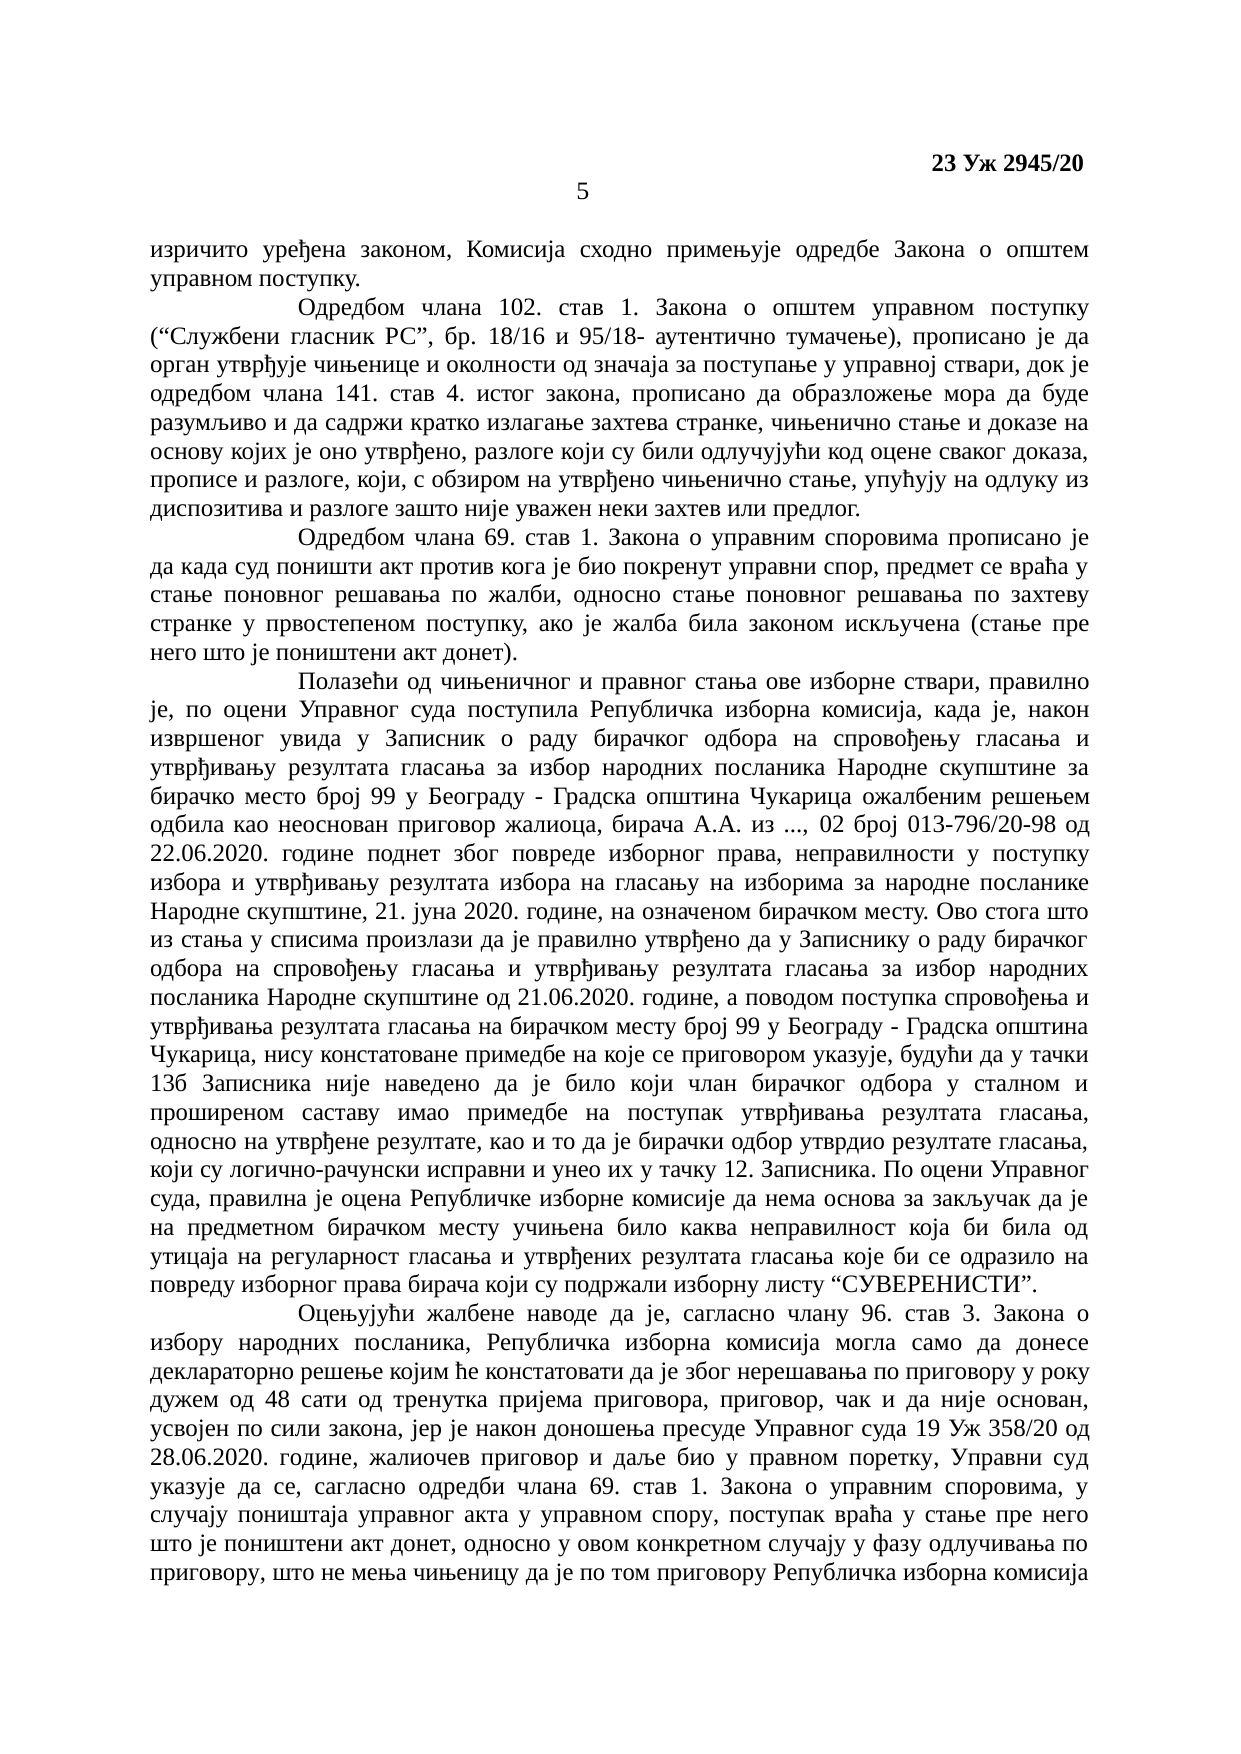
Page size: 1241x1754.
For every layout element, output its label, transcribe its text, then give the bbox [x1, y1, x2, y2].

text Одредбом члана 102. став 1. Закона о општем управном поступку (“Службени гласник РС”, бр. 18/16 и 95/18- аутентично тумачење), прописано је да орган утврђује чињенице и околности од значаја за поступање у управној ствари, док је одредбом члана 141. став 4. истог закона, прописано да образложење мора да буде разумљиво и да садржи кратко излагање захтева странке, чињенично стање и доказе на основу којих је оно утврђено, разлоге који су били одлучујући код оцене сваког доказа, прописе и разлоге, који, с обзиром на утврђено чињенично стање, упућују на одлуку из диспозитива и разлоге зашто није уважен неки захтев или предлог. [150, 292, 1090, 522]
text Оцењујући жалбене наводе да је, сагласно члану 96. став 3. Закона о избору народних посланика, Републичка изборна комисија могла само да донесе деклараторно решење којим ће констатовати да је због нерешавања по приговору у року дужем од 48 сати од тренутка пријема приговора, приговор, чак и да није основан, усвојен по сили закона, јер је након доношења пресуде Управног суда 19 Уж 358/20 од 28.06.2020. године, жалиочев приговор и даље био у правном поретку, Управни суд указује да се, сагласно одредби члана 69. став 1. Закона о управним споровима, у случају поништаја управног акта у управном спору, поступак враћа у стање пре него што је поништени акт донет, односно у овом конкретном случају у фазу одлучивања по приговору, што не мења чињеницу да је по том приговору Републичка изборна комисија [150, 1298, 1090, 1586]
text Одредбом члана 69. став 1. Закона о управним споровима прописано је да када суд поништи акт против кога је био покренут управни спор, предмет се враћа у стање поновног решавања по жалби, односно стање поновног решавања по захтеву странке у првостепеном поступку, ако је жалба била законом искључена (стање пре него што је поништени акт донет). [150, 522, 1090, 666]
text Полазећи од чињеничног и правног стања ове изборне ствари, правилно је, по оцени Управног суда поступила Републичка изборна комисија, када је, након извршеног увида у Записник о раду бирачког одбора на спровођењу гласања и утврђивању резултата гласања за избор народних посланика Народне скупштине за бирачко место број 99 у Београду - Градска општина Чукарица ожалбеним решењем одбила као неоснован приговор жалиоца, бирача A.A. из ..., 02 број 013-796/20-98 од 22.06.2020. године поднет због повреде изборног права, неправилности у поступку избора и утврђивању резултата избора на гласању на изборима за народне посланике Народне скупштине, 21. јуна 2020. године, на означеном бирачком месту. Ово стога што из стања у списима произлази да је правилно утврђено да у Записнику о раду бирачког одбора на спровођењу гласања и утврђивању резултата гласања за избор народних посланика Народне скупштине од 21.06.2020. године, а поводом поступка спровођења и утврђивања резултата гласања на бирачком месту број 99 у Београду - Градска општина Чукарица, нису констатоване примедбе на које се приговором указује, будући да у тачки 13б Записника није наведено да је било који члан бирачког одбора у сталном и проширеном саставу имао примедбе на поступак утврђивања резултата гласања, односно на утврђене резултате, као и то да је бирачки одбор утврдио резултате гласања, који су логично-рачунски исправни и унео их у тачку 12. Записника. По оцени Управног суда, правилна је оцена Републичке изборне комисије да нема основа за закључак да је на предметном бирачком месту учињена било каква неправилност која би била од утицаја на регуларност гласања и утврђених резултата гласања које би се одразило на повреду изборног права бирача који су подржали изборну листу “СУВЕРЕНИСТИ”. [150, 666, 1090, 1298]
text изричито уређена законом, Комисија сходно примењује одредбе Закона о општем управном поступку. [150, 234, 1090, 292]
